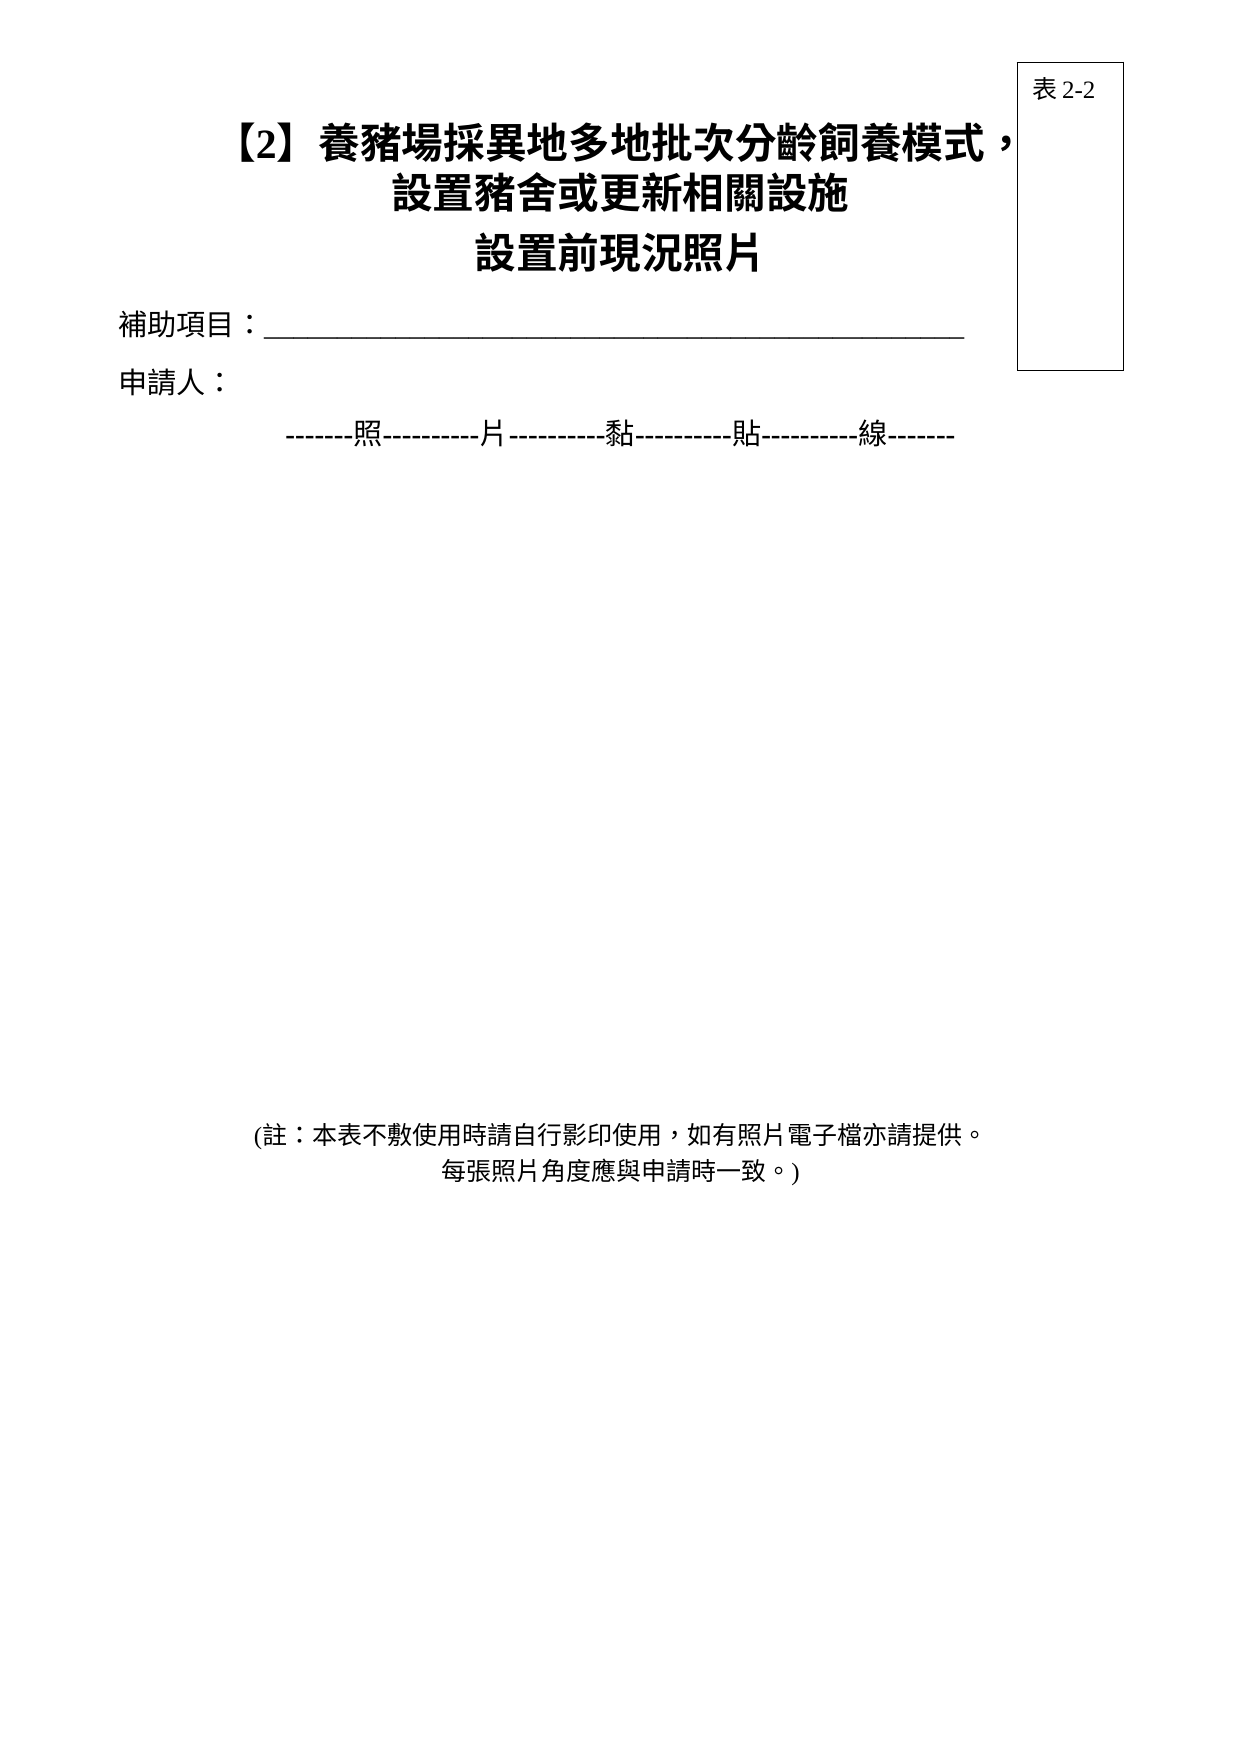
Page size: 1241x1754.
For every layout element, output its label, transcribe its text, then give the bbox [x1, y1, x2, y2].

text (註：本表不敷使用時請自行影印使用，如有照片電子檔亦請提供。 [118, 1116, 1122, 1152]
text 設置前現況照片 [118, 218, 1017, 281]
text 表2-2 [1032, 69, 1108, 106]
text 申請人： [118, 356, 1122, 403]
text 補助項目：________________________________________________ [118, 306, 1017, 343]
text -------照----------片----------黏----------貼----------線------- [118, 416, 1122, 451]
text 【2】養豬場採異地多地批次分齡飼養模式， [118, 118, 1017, 168]
text 每張照片角度應與申請時一致。) [118, 1152, 1122, 1188]
text 設置豬舍或更新相關設施 [118, 168, 1017, 218]
